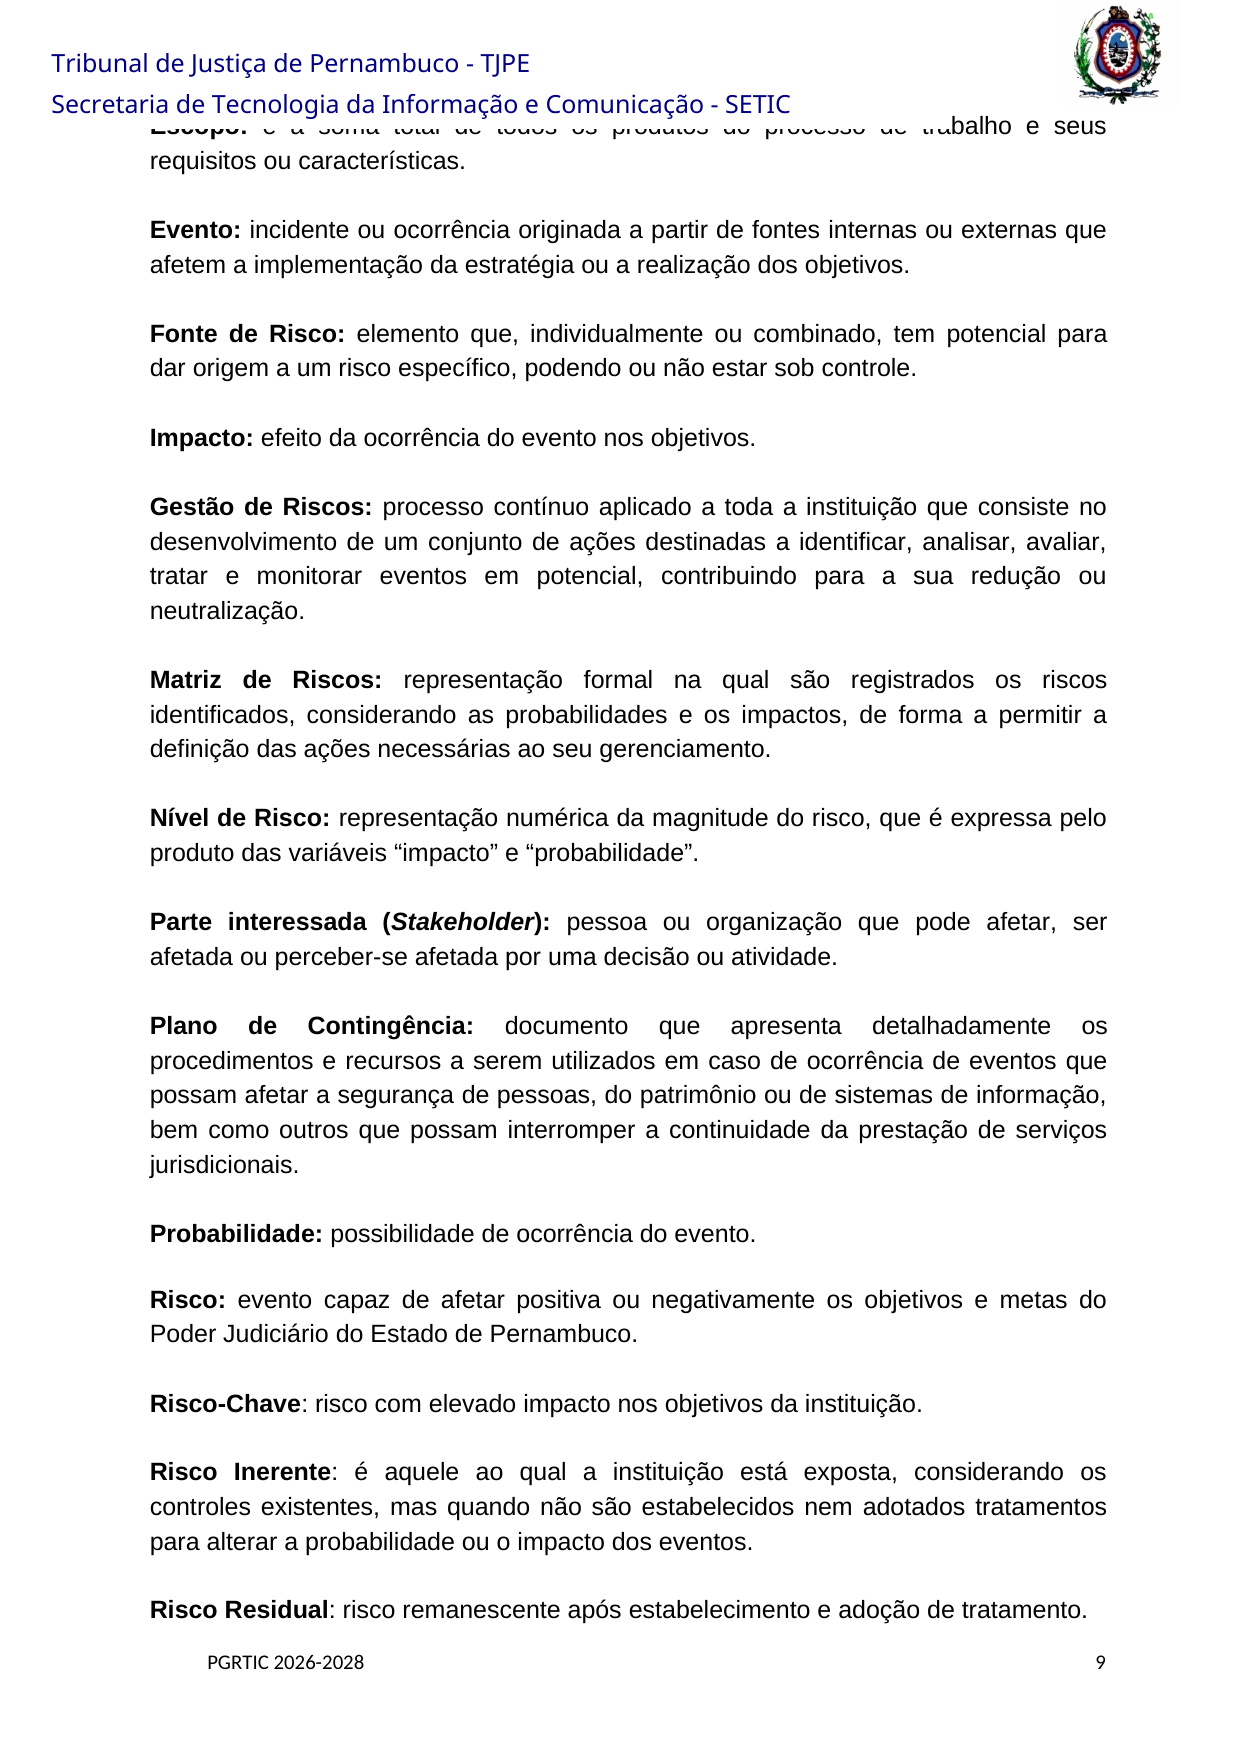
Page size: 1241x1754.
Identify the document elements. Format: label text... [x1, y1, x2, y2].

text Plano de Contingência: documento que apresenta detalhadamente os procedimentos e recursos a serem utilizados em caso de ocorrência de eventos que possam afetar a segurança de pessoas, do patrimônio ou de sistemas de informação, bem como outros que possam interromper a continuidade da prestação de serviços jurisdicionais. [149, 1011, 1108, 1178]
text Nível de Risco: representação numérica da magnitude do risco, que é expressa pelo produto das variáveis “impacto” e “probabilidade”. [149, 803, 1108, 867]
text Risco-Chave: risco com elevado impacto nos objetivos da instituição. [149, 1388, 1108, 1417]
text Risco Inerente: é aquele ao qual a instituição está exposta, considerando os controles existentes, mas quando não são estabelecidos nem adotados tratamentos para alterar a probabilidade ou o impacto dos eventos. [149, 1457, 1108, 1555]
text Risco Residual: risco remanescente após estabelecimento e adoção de tratamento. [149, 1595, 1108, 1624]
text Fonte de Risco: elemento que, individualmente ou combinado, tem potencial para dar origem a um risco específico, podendo ou não estar sob controle. [149, 319, 1108, 382]
text Parte interessada (Stakeholder): pessoa ou organização que pode afetar, ser afetada ou perceber-se afetada por uma decisão ou atividade. [149, 907, 1108, 971]
text Risco: evento capaz de afetar positiva ou negativamente os objetivos e metas do Poder Judiciário do Estado de Pernambuco. [149, 1285, 1108, 1348]
text Evento: incidente ou ocorrência originada a partir de fontes internas ou externas que afetem a implementação da estratégia ou a realização dos objetivos. [149, 215, 1108, 278]
text Escopo: é a soma total de todos os produtos do processo de trabalho e seus requisitos ou características. [149, 104, 1108, 174]
text Matriz de Riscos: representação formal na qual são registrados os riscos identificados, considerando as probabilidades e os impactos, de forma a permitir a definição das ações necessárias ao seu gerenciamento. [149, 665, 1108, 763]
text Gestão de Riscos: processo contínuo aplicado a toda a instituição que consiste no desenvolvimento de um conjunto de ações destinadas a identificar, analisar, avaliar, tratar e monitorar eventos em potencial, contribuindo para a sua redução ou neutralização. [149, 492, 1108, 625]
text Impacto: efeito da ocorrência do evento nos objetivos. [149, 423, 1108, 451]
text Probabilidade: possibilidade de ocorrência do evento. [149, 1219, 1108, 1248]
